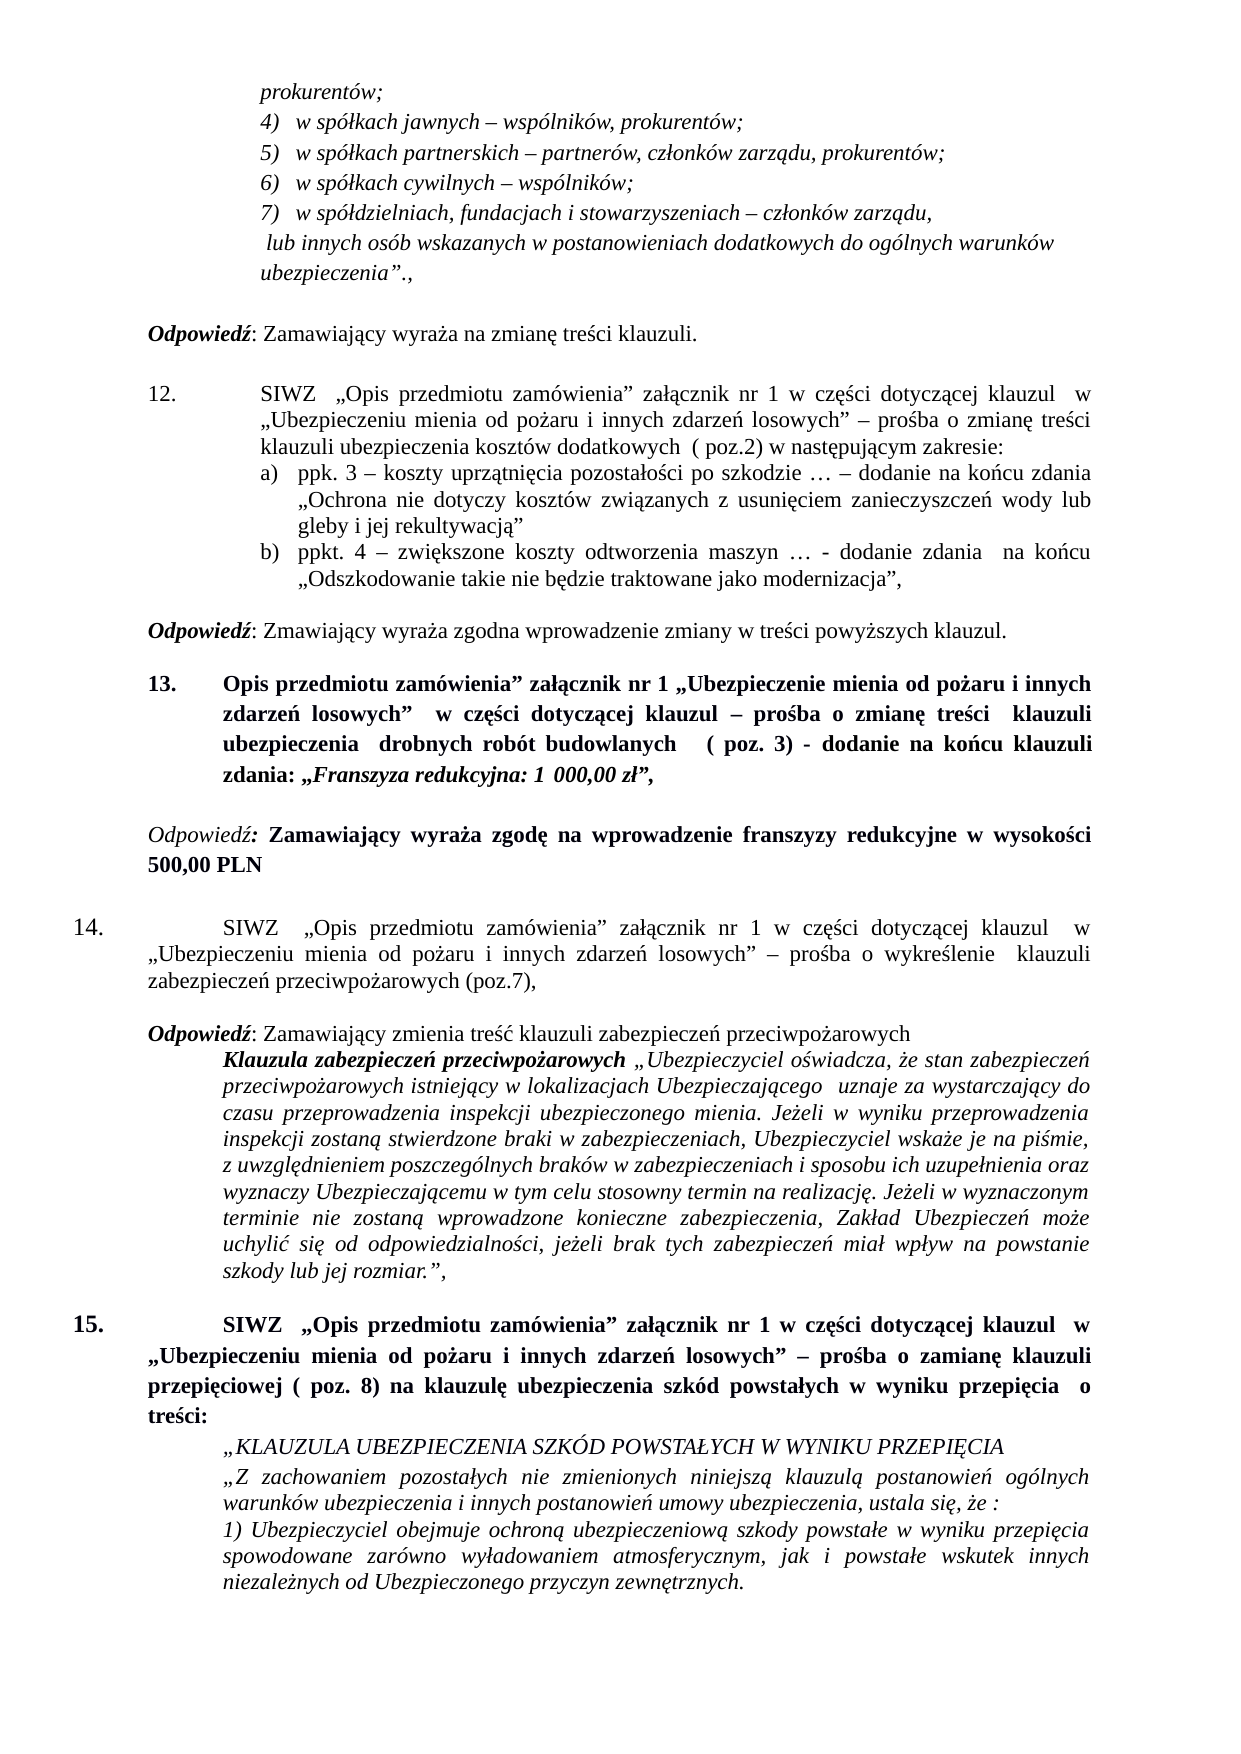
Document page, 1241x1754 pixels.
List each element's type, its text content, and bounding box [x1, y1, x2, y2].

list SIWZ „Opis przedmiotu zamówienia” załącznik nr 1 w części dotyczącej klauzul w „Ubezpieczeniu mienia od pożaru i innych zdarzeń losowych” – prośba o zamianę klauzuli przepięciowej ( poz. 8) na klauzulę ubezpieczenia szkód powstałych w wyniku przepięcia o treści: [73, 1309, 1092, 1429]
text 5) w spółkach partnerskich – partnerów, członków zarządu, prokurentów; [260, 138, 1092, 165]
text a) ppk. 3 – koszty uprzątnięcia pozostałości po szkodzie … – dodanie na końcu zdania „Ochrona nie dotyczy kosztów związanych z usunięciem zanieczyszczeń wody lub gleby i jej rekultywacją” [260, 459, 1092, 538]
list SIWZ „Opis przedmiotu zamówienia” załącznik nr 1 w części dotyczącej klauzul w „Ubezpieczeniu mienia od pożaru i innych zdarzeń losowych” – prośba o wykreślenie klauzuli zabezpieczeń przeciwpożarowych (poz.7), [73, 912, 1092, 993]
text b) ppkt. 4 – zwiększone koszty odtworzenia maszyn … - dodanie zdania na końcu „Odszkodowanie takie nie będzie traktowane jako modernizacja”, [260, 538, 1092, 591]
text 1) Ubezpieczyciel obejmuje ochroną ubezpieczeniową szkody powstałe w wyniku przepięcia spowodowane zarówno wyładowaniem atmosferycznym, jak i powstałe wskutek innych niezależnych od Ubezpieczonego przyczyn zewnętrznych. [223, 1516, 1092, 1595]
text 12. SIWZ „Opis przedmiotu zamówienia” załącznik nr 1 w części dotyczącej klauzul w „Ubezpieczeniu mienia od pożaru i innych zdarzeń losowych” – prośba o zmianę treści klauzuli ubezpieczenia kosztów dodatkowych ( poz.2) w następującym zakresie: [148, 380, 1092, 459]
text Odpowiedź: Zamawiający wyraża zgodę na wprowadzenie franszyzy redukcyjne w wysokości 500,00 PLN [148, 821, 1092, 878]
text 7) w spółdzielniach, fundacjach i stowarzyszeniach – członków zarządu, [260, 199, 1092, 225]
text lub innych osób wskazanych w postanowieniach dodatkowych do ogólnych warunków ubezpieczenia”., [260, 229, 1092, 286]
text Odpowiedź: Zamawiający zmienia treść klauzuli zabezpieczeń przeciwpożarowych [148, 1019, 1092, 1046]
text „Z zachowaniem pozostałych nie zmienionych niniejszą klauzulą postanowień ogólnych warunków ubezpieczenia i innych postanowień umowy ubezpieczenia, ustala się, że : [223, 1463, 1092, 1516]
text Odpowiedź: Zamawiający wyraża na zmianę treści klauzuli. [148, 320, 1092, 346]
text prokurentów; [260, 78, 1092, 104]
text 6) w spółkach cywilnych – wspólników; [260, 169, 1092, 195]
text 4) w spółkach jawnych – wspólników, prokurentów; [223, 108, 1092, 135]
text 13. Opis przedmiotu zamówienia” załącznik nr 1 „Ubezpieczenie mienia od pożaru i innych zdarzeń losowych” w części dotyczącej klauzul – prośba o zmianę treści klauzuli ubezpieczenia drobnych robót budowlanych ( poz. 3) - dodanie na końcu klauzuli zdania: „Franszyza redukcyjna: 1 000,00 zł”, [148, 670, 1092, 787]
text Klauzula zabezpieczeń przeciwpożarowych „Ubezpieczyciel oświadcza, że stan zabezpieczeń przeciwpożarowych istniejący w lokalizacjach Ubezpieczającego uznaje za wystarczający do czasu przeprowadzenia inspekcji ubezpieczonego mienia. Jeżeli w wyniku przeprowadzenia inspekcji zostaną stwierdzone braki w zabezpieczeniach, Ubezpieczyciel wskaże je na piśmie, z uwzględnieniem poszczególnych braków w zabezpieczeniach i sposobu ich uzupełnienia oraz wyznaczy Ubezpieczającemu w tym celu stosowny termin na realizację. Jeżeli w wyznaczonym terminie nie zostaną wprowadzone konieczne zabezpieczenia, Zakład Ubezpieczeń może uchylić się od odpowiedzialności, jeżeli brak tych zabezpieczeń miał wpływ na powstanie szkody lub jej rozmiar.”, [223, 1046, 1092, 1283]
text Odpowiedź: Zmawiający wyraża zgodna wprowadzenie zmiany w treści powyższych klauzul. [148, 617, 1092, 644]
text „KLAUZULA UBEZPIECZENIA SZKÓD POWSTAŁYCH W WYNIKU PRZEPIĘCIA [223, 1433, 1092, 1459]
